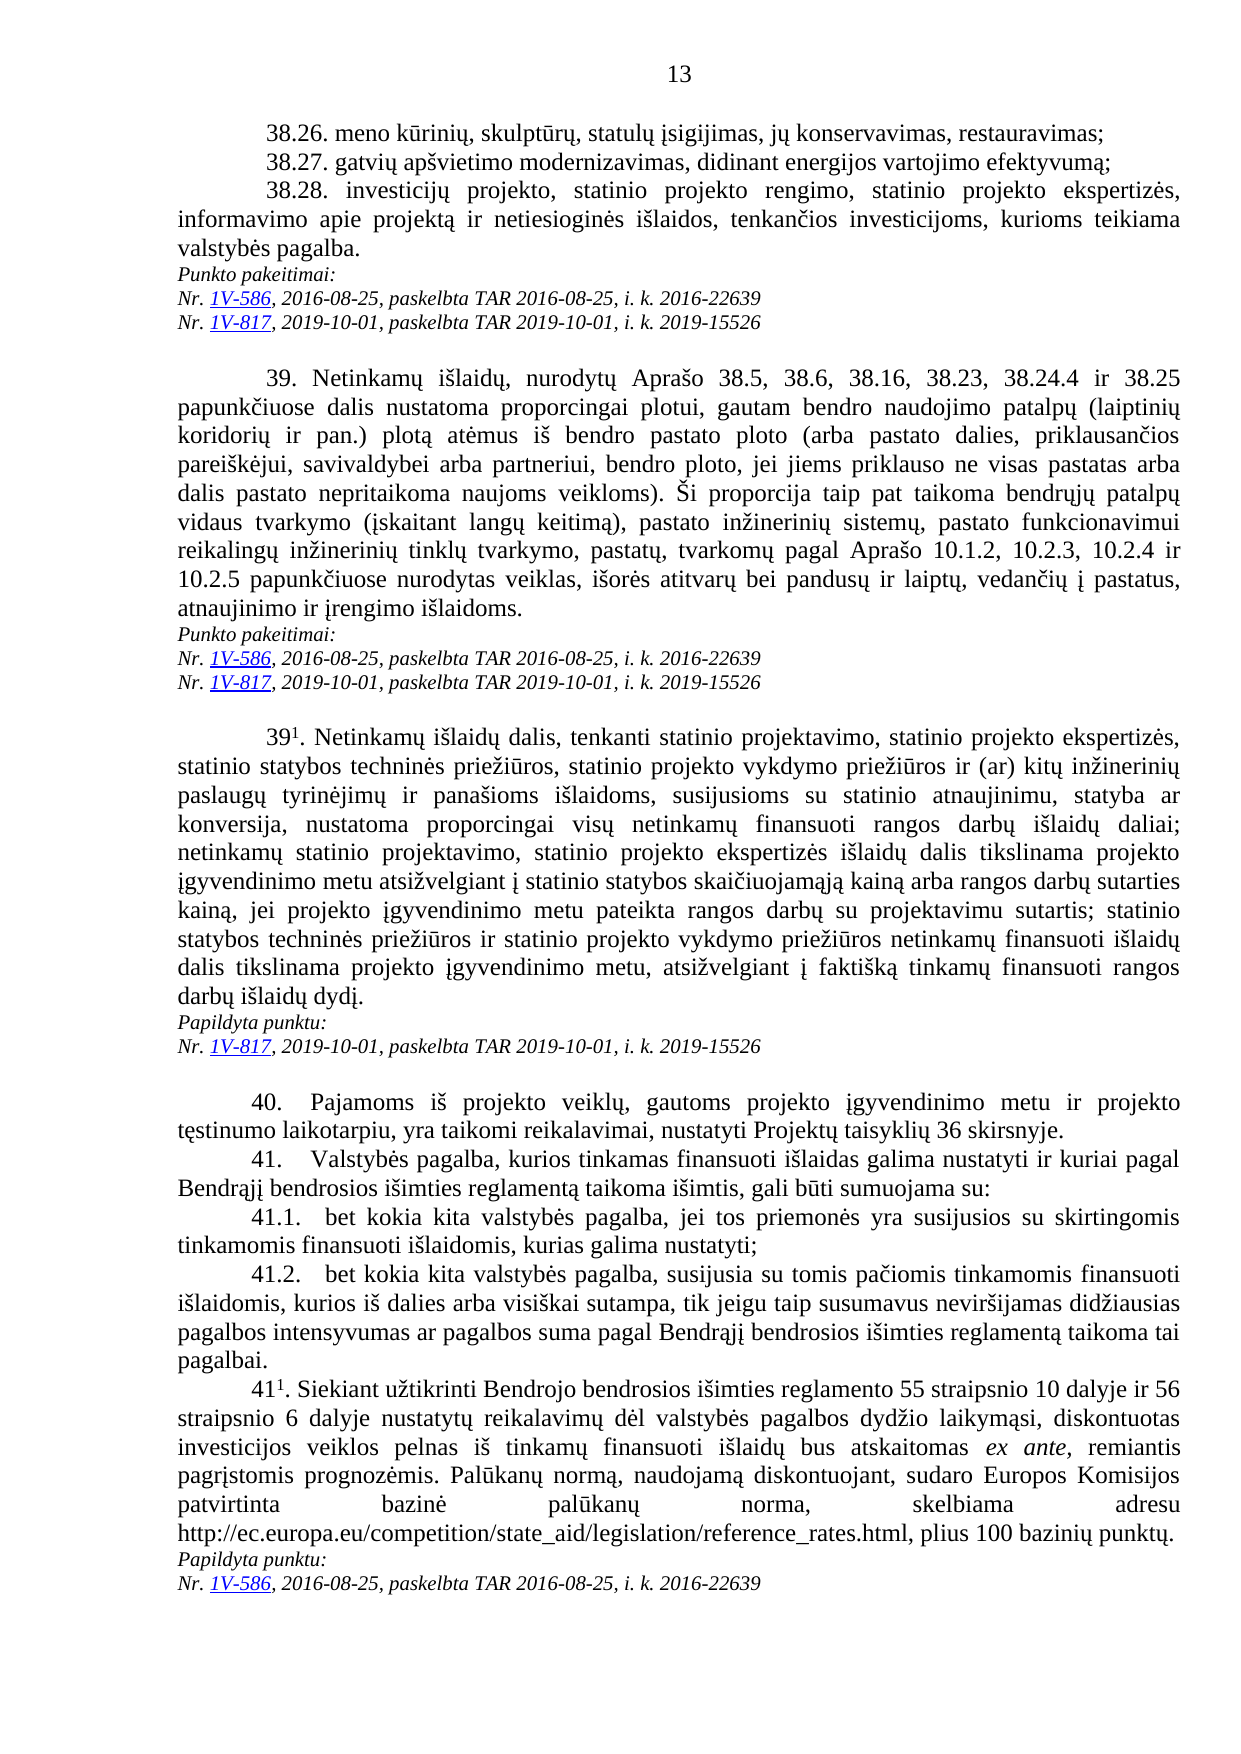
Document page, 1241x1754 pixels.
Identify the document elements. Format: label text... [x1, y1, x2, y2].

text 39. Netinkamų išlaidų, nurodytų Aprašo 38.5, 38.6, 38.16, 38.23, 38.24.4 ir 38.25 papunkčiuose dalis nustatoma proporcingai plotui, gautam bendro naudojimo patalpų (laiptinių koridorių ir pan.) plotą atėmus iš bendro pastato ploto (arba pastato dalies, priklausančios pareiškėjui, savivaldybei arba partneriui, bendro ploto, jei jiems priklauso ne visas pastatas arba dalis pastato nepritaikoma naujoms veikloms). Ši proporcija taip pat taikoma bendrųjų patalpų vidaus tvarkymo (įskaitant langų keitimą), pastato inžinerinių sistemų, pastato funkcionavimui reikalingų inžinerinių tinklų tvarkymo, pastatų, tvarkomų pagal Aprašo 10.1.2, 10.2.3, 10.2.4 ir 10.2.5 papunkčiuose nurodytas veiklas, išorės atitvarų bei pandusų ir laiptų, vedančių į pastatus, atnaujinimo ir įrengimo išlaidoms. [177, 363, 1181, 622]
text 41.2. bet kokia kita valstybės pagalba, susijusia su tomis pačiomis tinkamomis finansuoti išlaidomis, kurios iš dalies arba visiškai sutampa, tik jeigu taip susumavus neviršijamas didžiausias pagalbos intensyvumas ar pagalbos suma pagal Bendrąjį bendrosios išimties reglamentą taikoma tai pagalbai. [177, 1259, 1181, 1374]
text Punkto pakeitimai: [177, 622, 1181, 646]
text 41.1. bet kokia kita valstybės pagalba, jei tos priemonės yra susijusios su skirtingomis tinkamomis finansuoti išlaidomis, kurias galima nustatyti; [177, 1202, 1181, 1259]
text 411. Siekiant užtikrinti Bendrojo bendrosios išimties reglamento 55 straipsnio 10 dalyje ir 56 straipsnio 6 dalyje nustatytų reikalavimų dėl valstybės pagalbos dydžio laikymąsi, diskontuotas investicijos veiklos pelnas iš tinkamų finansuoti išlaidų bus atskaitomas ex ante, remiantis pagrįstomis prognozėmis. Palūkanų normą, naudojamą diskontuojant, sudaro Europos Komisijos patvirtinta bazinė palūkanų norma, skelbiama adresu http://ec.europa.eu/competition/state_aid/legislation/reference_rates.html, plius 100 bazinių punktų. [177, 1374, 1181, 1547]
text 391. Netinkamų išlaidų dalis, tenkanti statinio projektavimo, statinio projekto ekspertizės, statinio statybos techninės priežiūros, statinio projekto vykdymo priežiūros ir (ar) kitų inžinerinių paslaugų tyrinėjimų ir panašioms išlaidoms, susijusioms su statinio atnaujinimu, statyba ar konversija, nustatoma proporcingai visų netinkamų finansuoti rangos darbų išlaidų daliai; netinkamų statinio projektavimo, statinio projekto ekspertizės išlaidų dalis tikslinama projekto įgyvendinimo metu atsižvelgiant į statinio statybos skaičiuojamąją kainą arba rangos darbų sutarties kainą, jei projekto įgyvendinimo metu pateikta rangos darbų su projektavimu sutartis; statinio statybos techninės priežiūros ir statinio projekto vykdymo priežiūros netinkamų finansuoti išlaidų dalis tikslinama projekto įgyvendinimo metu, atsižvelgiant į faktišką tinkamų finansuoti rangos darbų išlaidų dydį. [177, 722, 1181, 1010]
text 40. Pajamoms iš projekto veiklų, gautoms projekto įgyvendinimo metu ir projekto tęstinumo laikotarpiu, yra taikomi reikalavimai, nustatyti Projektų taisyklių 36 skirsnyje. [177, 1087, 1181, 1144]
text 41. Valstybės pagalba, kurios tinkamas finansuoti išlaidas galima nustatyti ir kuriai pagal Bendrąjį bendrosios išimties reglamentą taikoma išimtis, gali būti sumuojama su: [177, 1144, 1181, 1202]
text Nr. 1V-586, 2016-08-25, paskelbta TAR 2016-08-25, i. k. 2016-22639 [177, 646, 1181, 670]
text 38.26. meno kūrinių, skulptūrų, statulų įsigijimas, jų konservavimas, restauravimas; [177, 118, 1181, 147]
text Nr. 1V-586, 2016-08-25, paskelbta TAR 2016-08-25, i. k. 2016-22639 [177, 1571, 1181, 1595]
text 38.27. gatvių apšvietimo modernizavimas, didinant energijos vartojimo efektyvumą; [177, 147, 1181, 176]
text Nr. 1V-817, 2019-10-01, paskelbta TAR 2019-10-01, i. k. 2019-15526 [177, 1034, 1181, 1058]
text Nr. 1V-817, 2019-10-01, paskelbta TAR 2019-10-01, i. k. 2019-15526 [177, 670, 1181, 694]
text Nr. 1V-817, 2019-10-01, paskelbta TAR 2019-10-01, i. k. 2019-15526 [177, 310, 1181, 334]
text Papildyta punktu: [177, 1010, 1181, 1034]
text Papildyta punktu: [177, 1547, 1181, 1571]
text Punkto pakeitimai: [177, 262, 1181, 286]
text Nr. 1V-586, 2016-08-25, paskelbta TAR 2016-08-25, i. k. 2016-22639 [177, 286, 1181, 310]
text 38.28. investicijų projekto, statinio projekto rengimo, statinio projekto ekspertizės, informavimo apie projektą ir netiesioginės išlaidos, tenkančios investicijoms, kurioms teikiama valstybės pagalba. [177, 176, 1181, 262]
